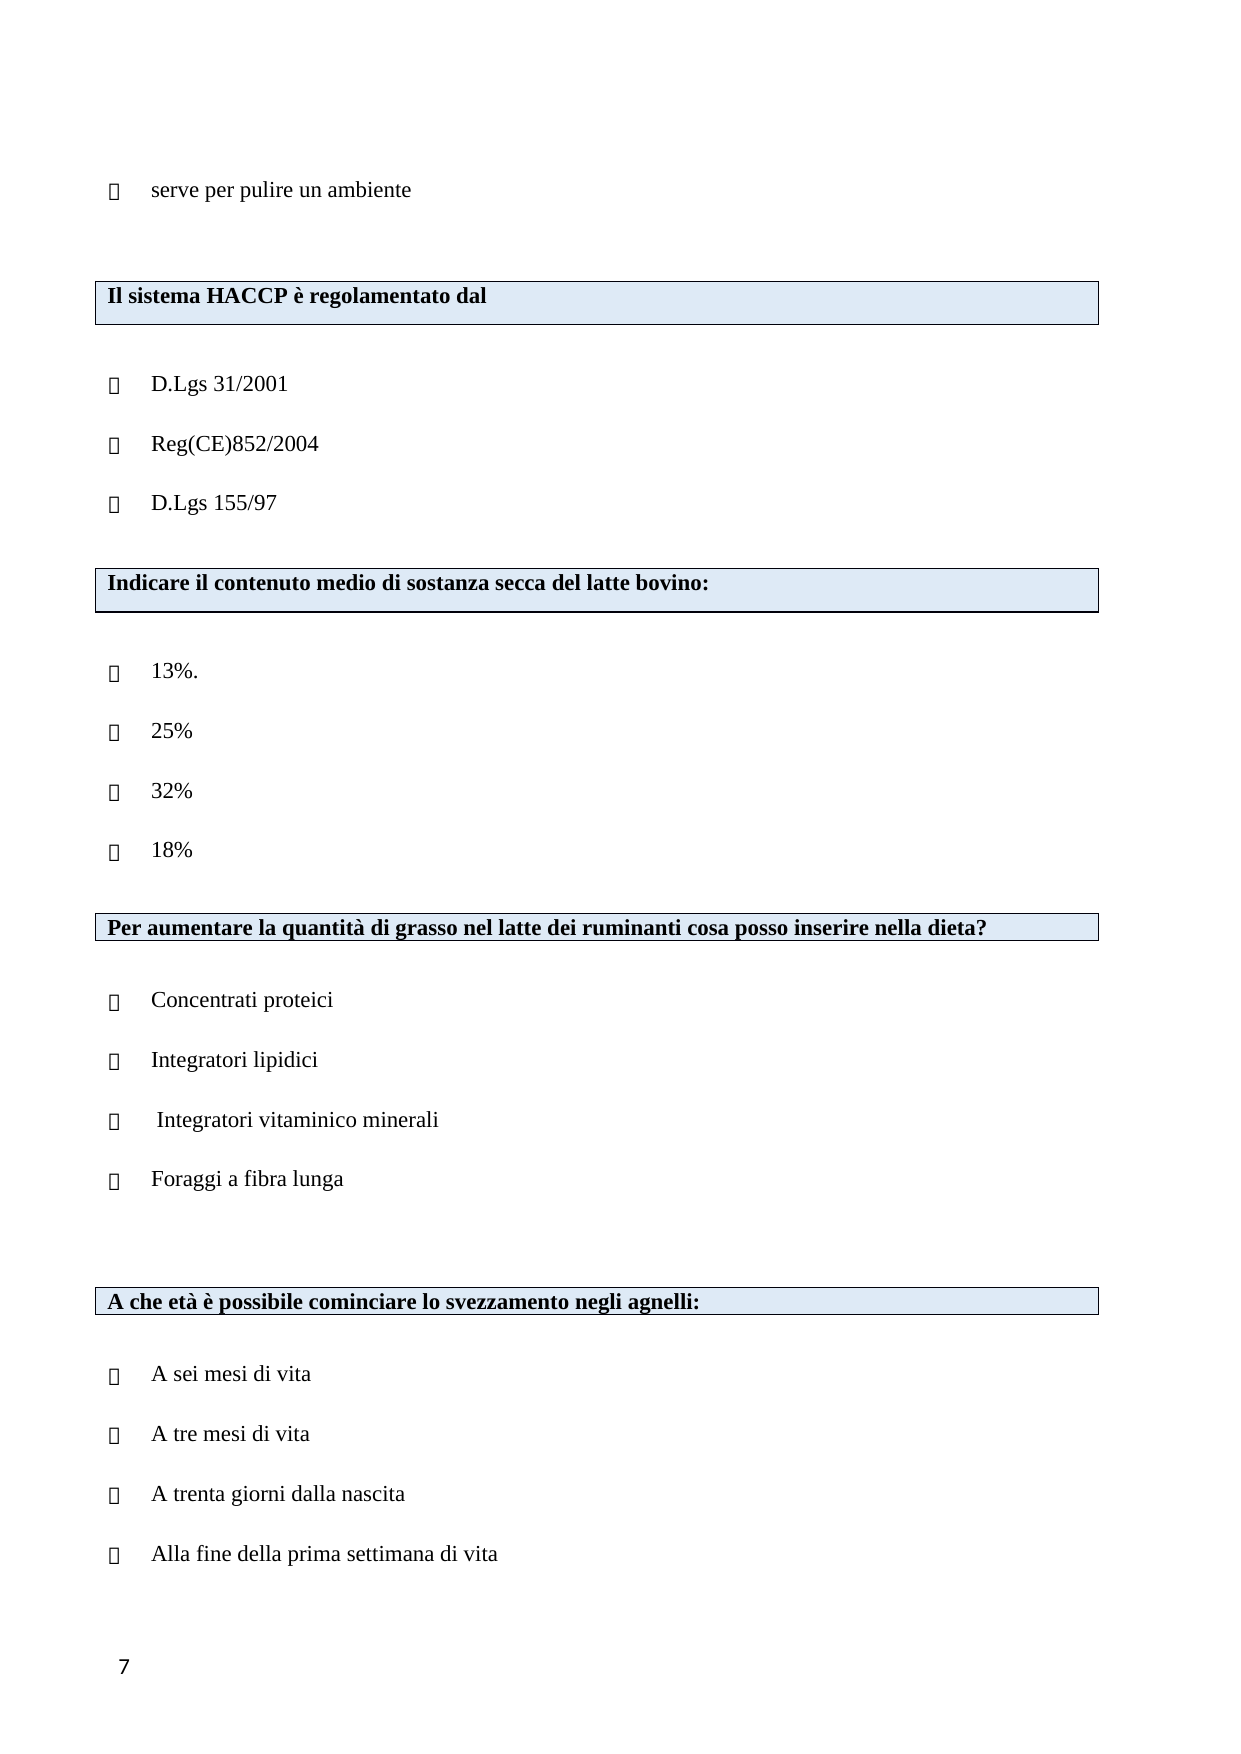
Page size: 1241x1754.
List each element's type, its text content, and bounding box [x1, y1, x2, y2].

table_header  [96, 176, 139, 207]
table_header  [96, 1046, 139, 1077]
table_header Integratori vitaminico minerali [140, 1106, 1099, 1137]
table_header D.Lgs 155/97 [140, 489, 1099, 521]
table_header Alla fine della prima settimana di vita [140, 1540, 1099, 1571]
table_header  [96, 1166, 139, 1197]
table_header  [96, 1106, 139, 1137]
table_header Per aumentare la quantità di grasso nel latte dei ruminanti cosa posso inserire nella dieta? [96, 914, 1098, 940]
table_header  [96, 489, 139, 521]
table_header Concentrati proteici [140, 986, 1099, 1018]
table_header Integratori lipidici [140, 1046, 1065, 1077]
table_header  [96, 1540, 139, 1571]
table_header Foraggi a fibra lunga [140, 1166, 1099, 1197]
table_header  [96, 837, 139, 868]
table_header serve per pulire un ambiente [140, 176, 1099, 207]
table_header  [96, 1420, 139, 1451]
table_header  [96, 658, 139, 689]
table_header Indicare il contenuto medio di sostanza secca del latte bovino: [96, 569, 1098, 611]
table_header  [96, 430, 139, 461]
table_header  [96, 986, 139, 1018]
table_header 13%. [140, 658, 1099, 689]
table_header  [96, 370, 139, 401]
table_header A che età è possibile cominciare lo svezzamento negli agnelli: [96, 1288, 1098, 1314]
table_header 18% [140, 837, 1099, 868]
table_header  [96, 717, 139, 748]
table_header A tre mesi di vita [140, 1420, 1065, 1451]
table_header  [96, 1480, 139, 1511]
table_header  [96, 1361, 139, 1392]
table_header Reg(CE)852/2004 [140, 430, 1065, 461]
table_header A sei mesi di vita [140, 1361, 1099, 1392]
table_header D.Lgs 31/2001 [140, 370, 1099, 401]
table_header Il sistema HACCP è regolamentato dal [96, 282, 1098, 324]
table_header 25% [140, 717, 1065, 748]
table_header  [96, 777, 139, 808]
table_header A trenta giorni dalla nascita [140, 1480, 1099, 1511]
table_header 32% [140, 777, 1099, 808]
